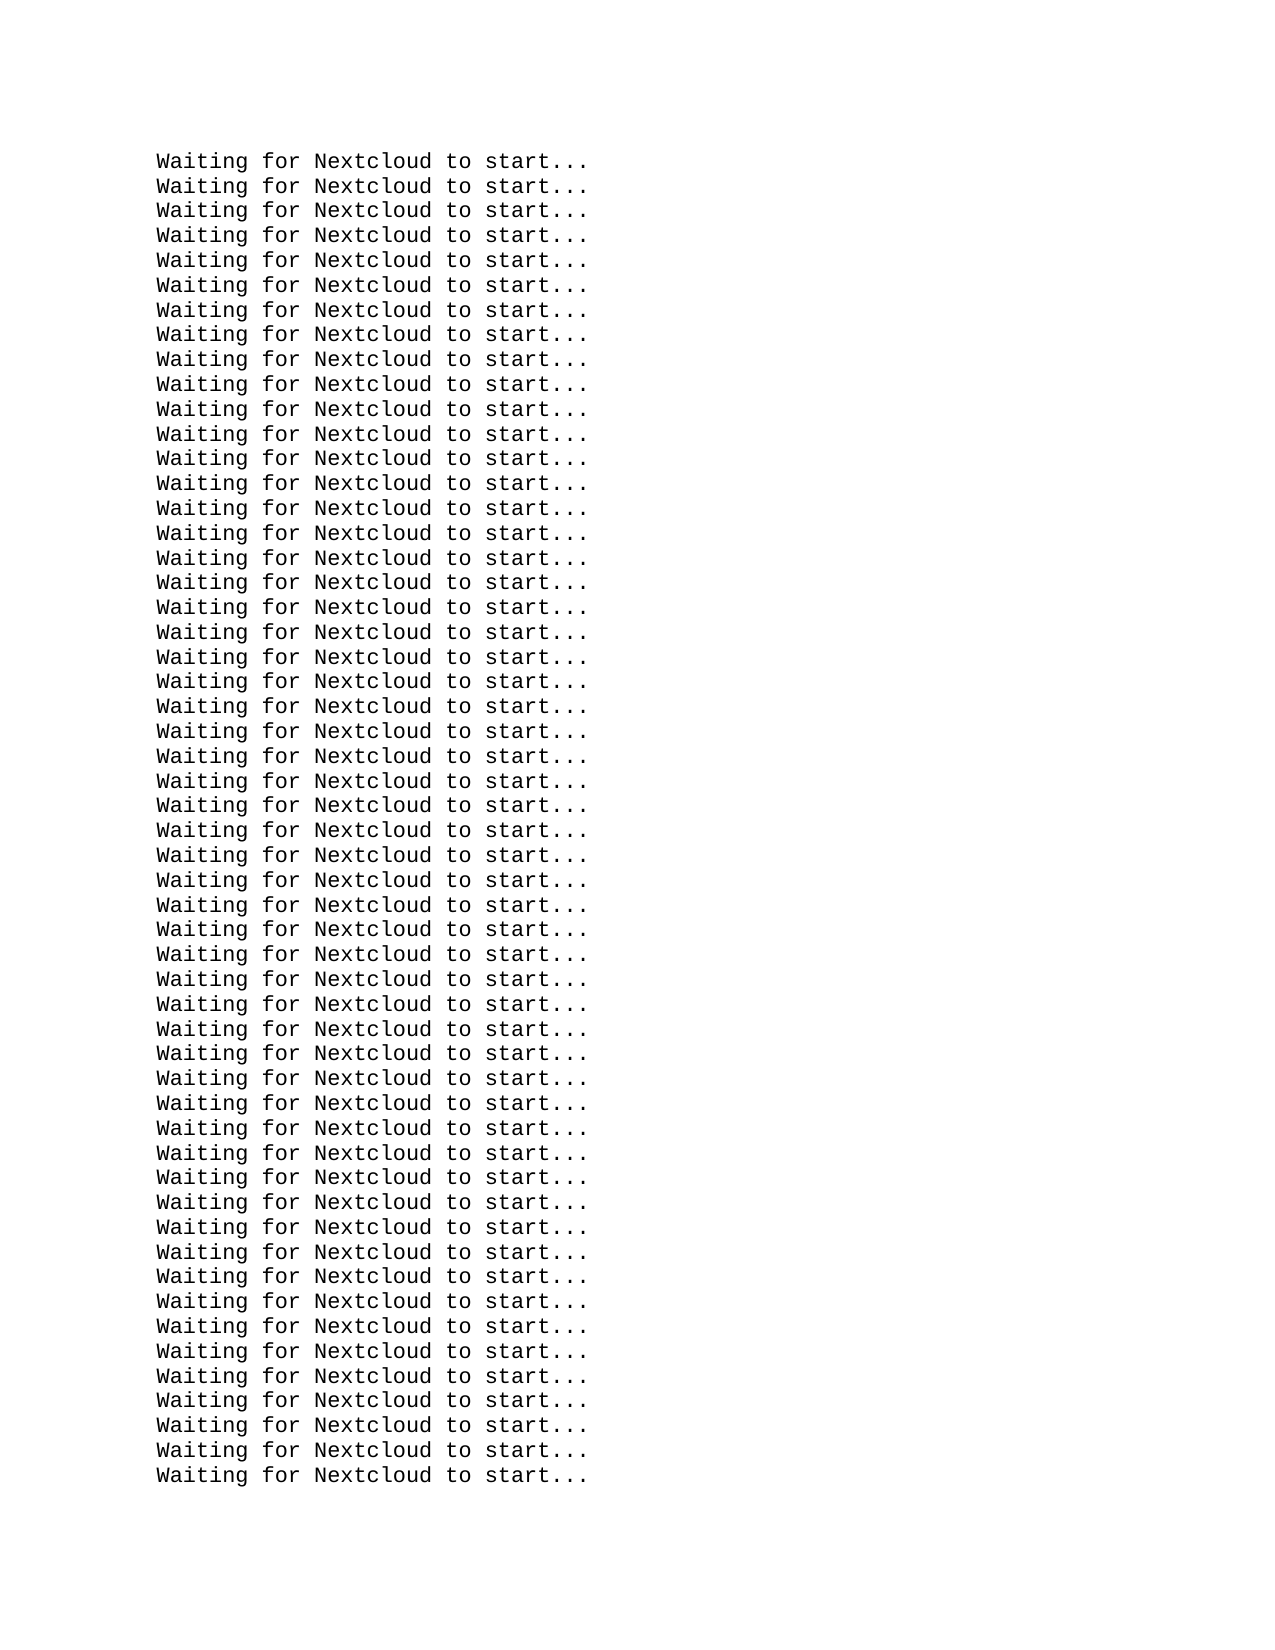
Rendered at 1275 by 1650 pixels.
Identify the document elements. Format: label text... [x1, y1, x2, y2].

text Waiting for Nextcloud to start... [156, 1365, 1118, 1389]
text Waiting for Nextcloud to start... [156, 894, 1118, 918]
text Waiting for Nextcloud to start... [156, 968, 1118, 993]
text Waiting for Nextcloud to start... [156, 1439, 1118, 1464]
text Waiting for Nextcloud to start... [156, 1290, 1118, 1315]
text Waiting for Nextcloud to start... [156, 497, 1118, 522]
text Waiting for Nextcloud to start... [156, 323, 1118, 348]
text Waiting for Nextcloud to start... [156, 1216, 1118, 1241]
text Waiting for Nextcloud to start... [156, 299, 1118, 323]
text Waiting for Nextcloud to start... [156, 621, 1118, 646]
text Waiting for Nextcloud to start... [156, 1241, 1118, 1266]
text Waiting for Nextcloud to start... [156, 1042, 1118, 1067]
text Waiting for Nextcloud to start... [156, 794, 1118, 819]
text Waiting for Nextcloud to start... [156, 596, 1118, 621]
text Waiting for Nextcloud to start... [156, 745, 1118, 770]
text Waiting for Nextcloud to start... [156, 720, 1118, 745]
text Waiting for Nextcloud to start... [156, 175, 1118, 199]
text Waiting for Nextcloud to start... [156, 1092, 1118, 1117]
text Waiting for Nextcloud to start... [156, 1414, 1118, 1439]
text Waiting for Nextcloud to start... [156, 918, 1118, 943]
text Waiting for Nextcloud to start... [156, 150, 1118, 175]
text Waiting for Nextcloud to start... [156, 1315, 1118, 1340]
text Waiting for Nextcloud to start... [156, 869, 1118, 894]
text Waiting for Nextcloud to start... [156, 1389, 1118, 1414]
text Waiting for Nextcloud to start... [156, 770, 1118, 794]
text Waiting for Nextcloud to start... [156, 571, 1118, 596]
text Waiting for Nextcloud to start... [156, 646, 1118, 671]
text Waiting for Nextcloud to start... [156, 447, 1118, 472]
text Waiting for Nextcloud to start... [156, 348, 1118, 373]
text Waiting for Nextcloud to start... [156, 472, 1118, 497]
text Waiting for Nextcloud to start... [156, 943, 1118, 968]
text Waiting for Nextcloud to start... [156, 671, 1118, 695]
text Waiting for Nextcloud to start... [156, 1191, 1118, 1216]
text Waiting for Nextcloud to start... [156, 1464, 1118, 1489]
text Waiting for Nextcloud to start... [156, 1166, 1118, 1191]
text Waiting for Nextcloud to start... [156, 844, 1118, 869]
text Waiting for Nextcloud to start... [156, 1340, 1118, 1365]
text Waiting for Nextcloud to start... [156, 1067, 1118, 1092]
text Waiting for Nextcloud to start... [156, 993, 1118, 1018]
text Waiting for Nextcloud to start... [156, 224, 1118, 249]
text Waiting for Nextcloud to start... [156, 1142, 1118, 1166]
text Waiting for Nextcloud to start... [156, 819, 1118, 844]
text Waiting for Nextcloud to start... [156, 398, 1118, 423]
text Waiting for Nextcloud to start... [156, 1266, 1118, 1290]
text Waiting for Nextcloud to start... [156, 1018, 1118, 1042]
text Waiting for Nextcloud to start... [156, 547, 1118, 571]
text Waiting for Nextcloud to start... [156, 695, 1118, 720]
text Waiting for Nextcloud to start... [156, 522, 1118, 547]
text Waiting for Nextcloud to start... [156, 199, 1118, 224]
text Waiting for Nextcloud to start... [156, 423, 1118, 447]
text Waiting for Nextcloud to start... [156, 373, 1118, 398]
text Waiting for Nextcloud to start... [156, 274, 1118, 299]
text Waiting for Nextcloud to start... [156, 1117, 1118, 1142]
text Waiting for Nextcloud to start... [156, 249, 1118, 274]
